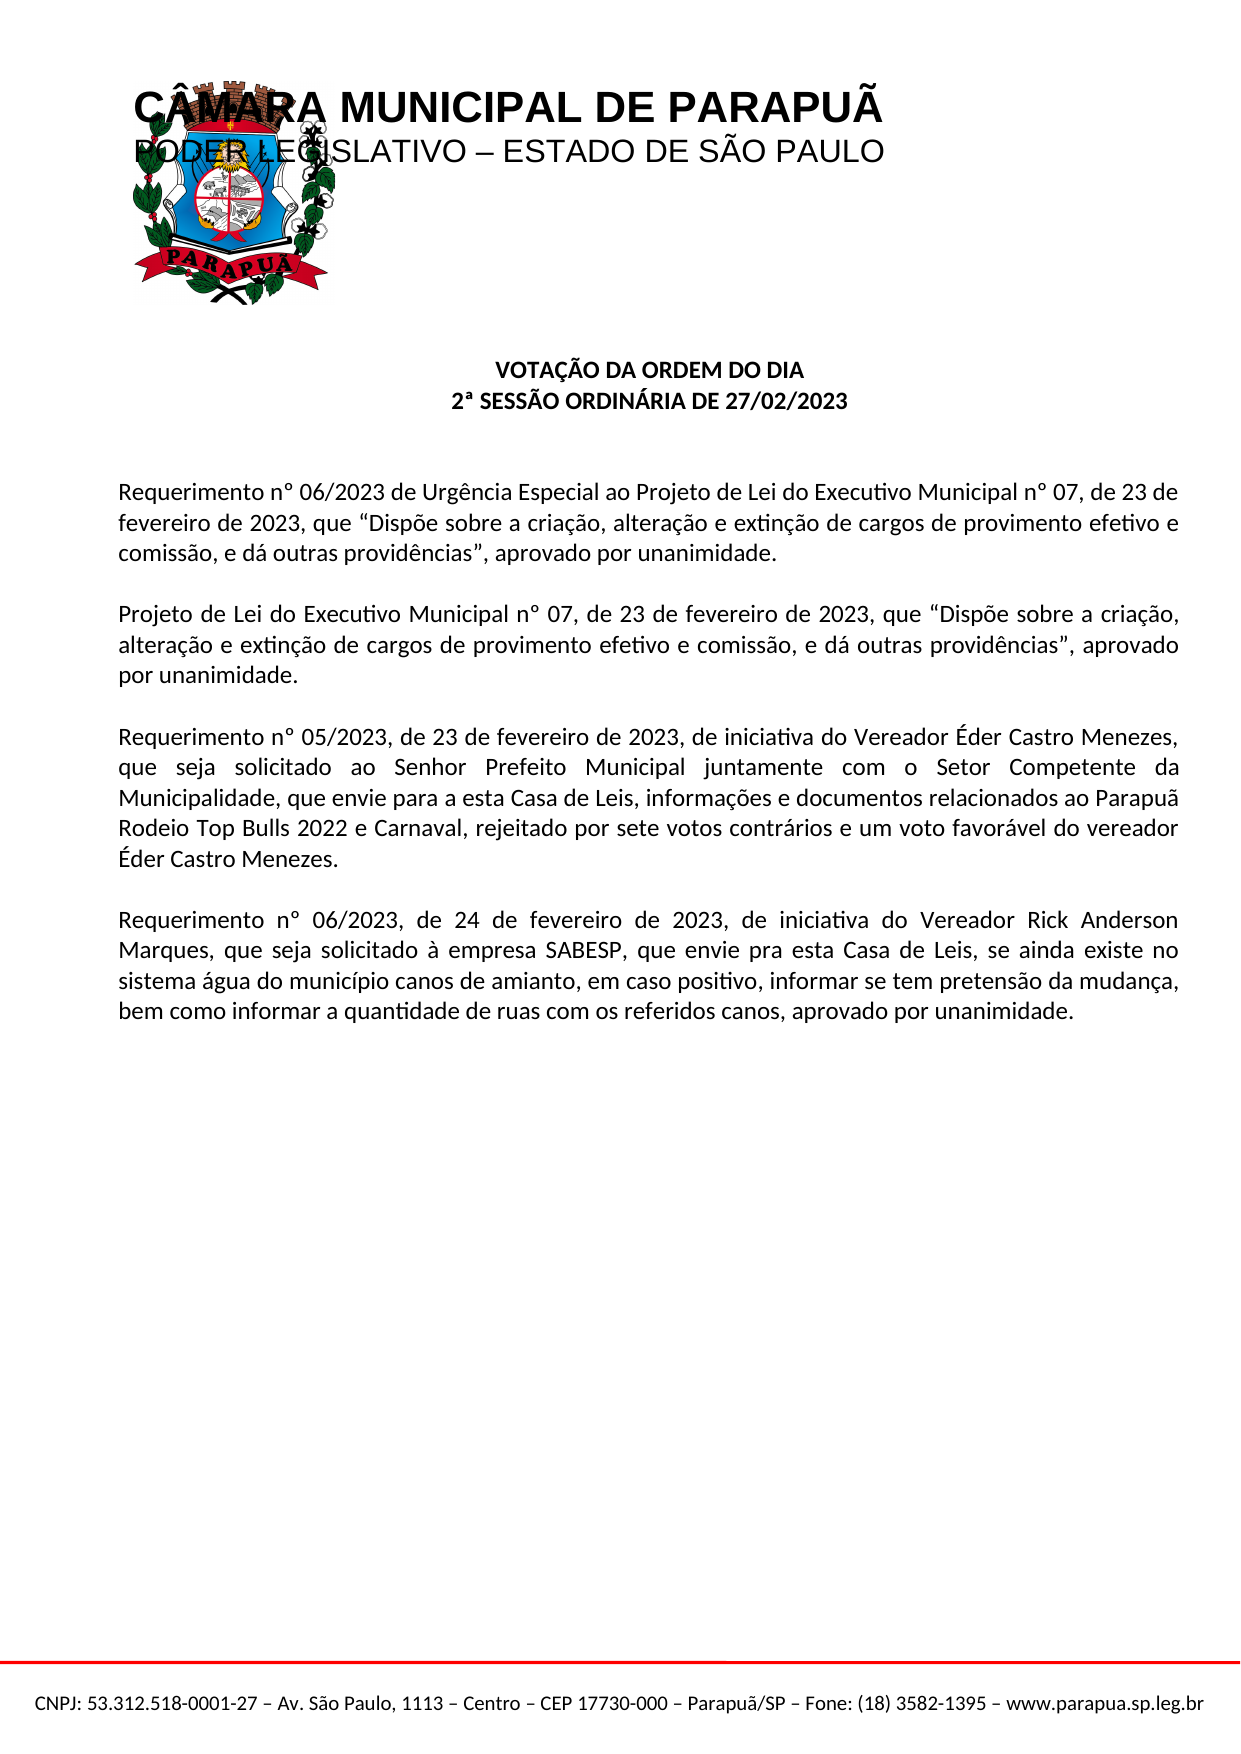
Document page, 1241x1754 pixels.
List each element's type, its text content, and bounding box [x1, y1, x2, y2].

picture [133, 81, 336, 305]
text Projeto de Lei do Executivo Municipal nº 07, de 23 de fevereiro de 2023, que “Dispõe sobre a criação, alteração e extinção de cargos de provimento efetivo e comissão, e dá outras providências”, aprovado por unanimidade. [118, 598, 1181, 690]
text VOTAÇÃO DA ORDEM DO DIA [118, 354, 1181, 385]
text 2ª SESSÃO ORDINÁRIA DE 27/02/2023 [118, 385, 1181, 415]
text Requerimento nº 06/2023 de Urgência Especial ao Projeto de Lei do Executivo Municipal nº 07, de 23 de fevereiro de 2023, que “Dispõe sobre a criação, alteração e extinção de cargos de provimento efetivo e comissão, e dá outras providências”, aprovado por unanimidade. [118, 476, 1181, 568]
text Requerimento nº 06/2023, de 24 de fevereiro de 2023, de iniciativa do Vereador Rick Anderson Marques, que seja solicitado à empresa SABESP, que envie pra esta Casa de Leis, se ainda existe no sistema água do município canos de amianto, em caso positivo, informar se tem pretensão da mudança, bem como informar a quantidade de ruas com os referidos canos, aprovado por unanimidade. [118, 904, 1181, 1026]
text Requerimento nº 05/2023, de 23 de fevereiro de 2023, de iniciativa do Vereador Éder Castro Menezes, que seja solicitado ao Senhor Prefeito Municipal juntamente com o Setor Competente da Municipalidade, que envie para a esta Casa de Leis, informações e documentos relacionados ao Parapuã Rodeio Top Bulls 2022 e Carnaval, rejeitado por sete votos contrários e um voto favorável do vereador Éder Castro Menezes. [118, 721, 1181, 873]
